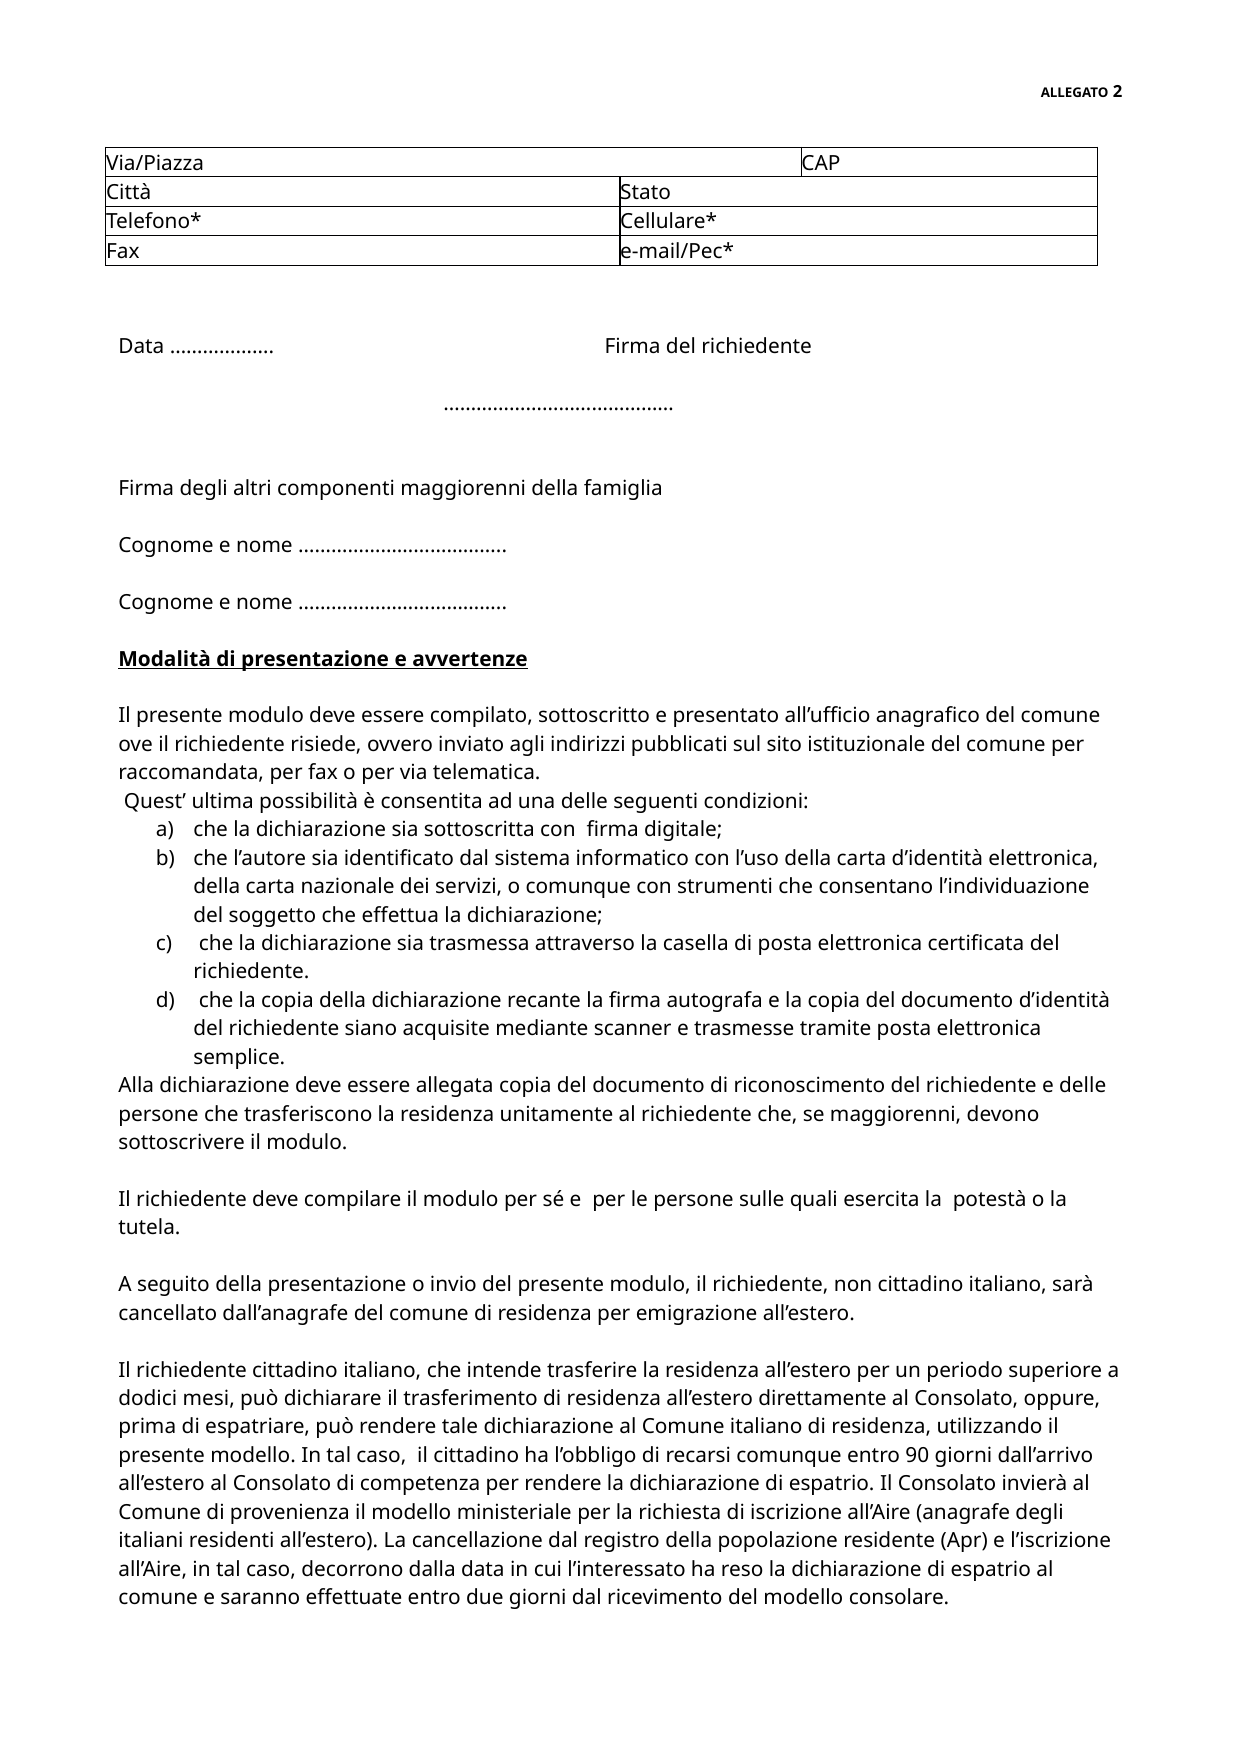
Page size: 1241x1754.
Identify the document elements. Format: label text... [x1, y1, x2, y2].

list che l’autore sia identificato dal sistema informatico con l’uso della carta d’identità elettronica, della carta nazionale dei servizi, o comunque con strumenti che consentano l’individuazione del soggetto che effettua la dichiarazione; [156, 843, 1122, 928]
text Cognome e nome ……………………………….. [118, 587, 1122, 615]
table_cell Telefono* [106, 207, 619, 235]
text Modalità di presentazione e avvertenze [118, 644, 1122, 672]
table_cell Fax [106, 236, 619, 264]
table_cell Stato [621, 177, 1097, 206]
text Il presente modulo deve essere compilato, sottoscritto e presentato all’ufficio anagrafico del comune ove il richiedente risiede, ovvero inviato agli indirizzi pubblicati sul sito istituzionale del comune per raccomandata, per fax o per via telematica. [118, 701, 1122, 786]
list che la copia della dichiarazione recante la firma autografa e la copia del documento d’identità del richiedente siano acquisite mediante scanner e trasmesse tramite posta elettronica semplice. [156, 985, 1122, 1070]
table_header CAP [802, 148, 1097, 176]
text Il richiedente cittadino italiano, che intende trasferire la residenza all’estero per un periodo superiore a dodici mesi, può dichiarare il trasferimento di residenza all’estero direttamente al Consolato, oppure, prima di espatriare, può rendere tale dichiarazione al Comune italiano di residenza, utilizzando il presente modello. In tal caso, il cittadino ha l’obbligo di recarsi comunque entro 90 giorni dall’arrivo all’estero al Consolato di competenza per rendere la dichiarazione di espatrio. Il Consolato invierà al Comune di provenienza il modello ministeriale per la richiesta di iscrizione all’Aire (anagrafe degli italiani residenti all’estero). La cancellazione dal registro della popolazione residente (Apr) e l’iscrizione all’Aire, in tal caso, decorrono dalla data in cui l’interessato ha reso la dichiarazione di espatrio al comune e saranno effettuate entro due giorni dal ricevimento del modello consolare. [118, 1355, 1122, 1611]
list che la dichiarazione sia sottoscritta con firma digitale; [156, 814, 1122, 843]
table_cell Cellulare* [621, 207, 1097, 235]
text A seguito della presentazione o invio del presente modulo, il richiedente, non cittadino italiano, sarà cancellato dall’anagrafe del comune di residenza per emigrazione all’estero. [118, 1269, 1122, 1326]
table_cell Città [106, 177, 619, 206]
table_cell e-mail/Pec* [621, 236, 1097, 264]
text …………………………………… [118, 388, 1122, 416]
text Il richiedente deve compilare il modulo per sé e per le persone sulle quali esercita la potestà o la tutela. [118, 1184, 1122, 1241]
text Cognome e nome ……………………………….. [118, 530, 1122, 558]
text Quest’ ultima possibilità è consentita ad una delle seguenti condizioni: [118, 786, 1122, 814]
text Data ………………. Firma del richiedente [118, 331, 1122, 359]
list che la dichiarazione sia trasmessa attraverso la casella di posta elettronica certificata del richiedente. [156, 928, 1122, 985]
text Firma degli altri componenti maggiorenni della famiglia [118, 473, 1122, 502]
text Alla dichiarazione deve essere allegata copia del documento di riconoscimento del richiedente e delle persone che trasferiscono la residenza unitamente al richiedente che, se maggiorenni, devono sottoscrivere il modulo. [118, 1070, 1122, 1156]
table_header Via/Piazza [106, 148, 801, 176]
